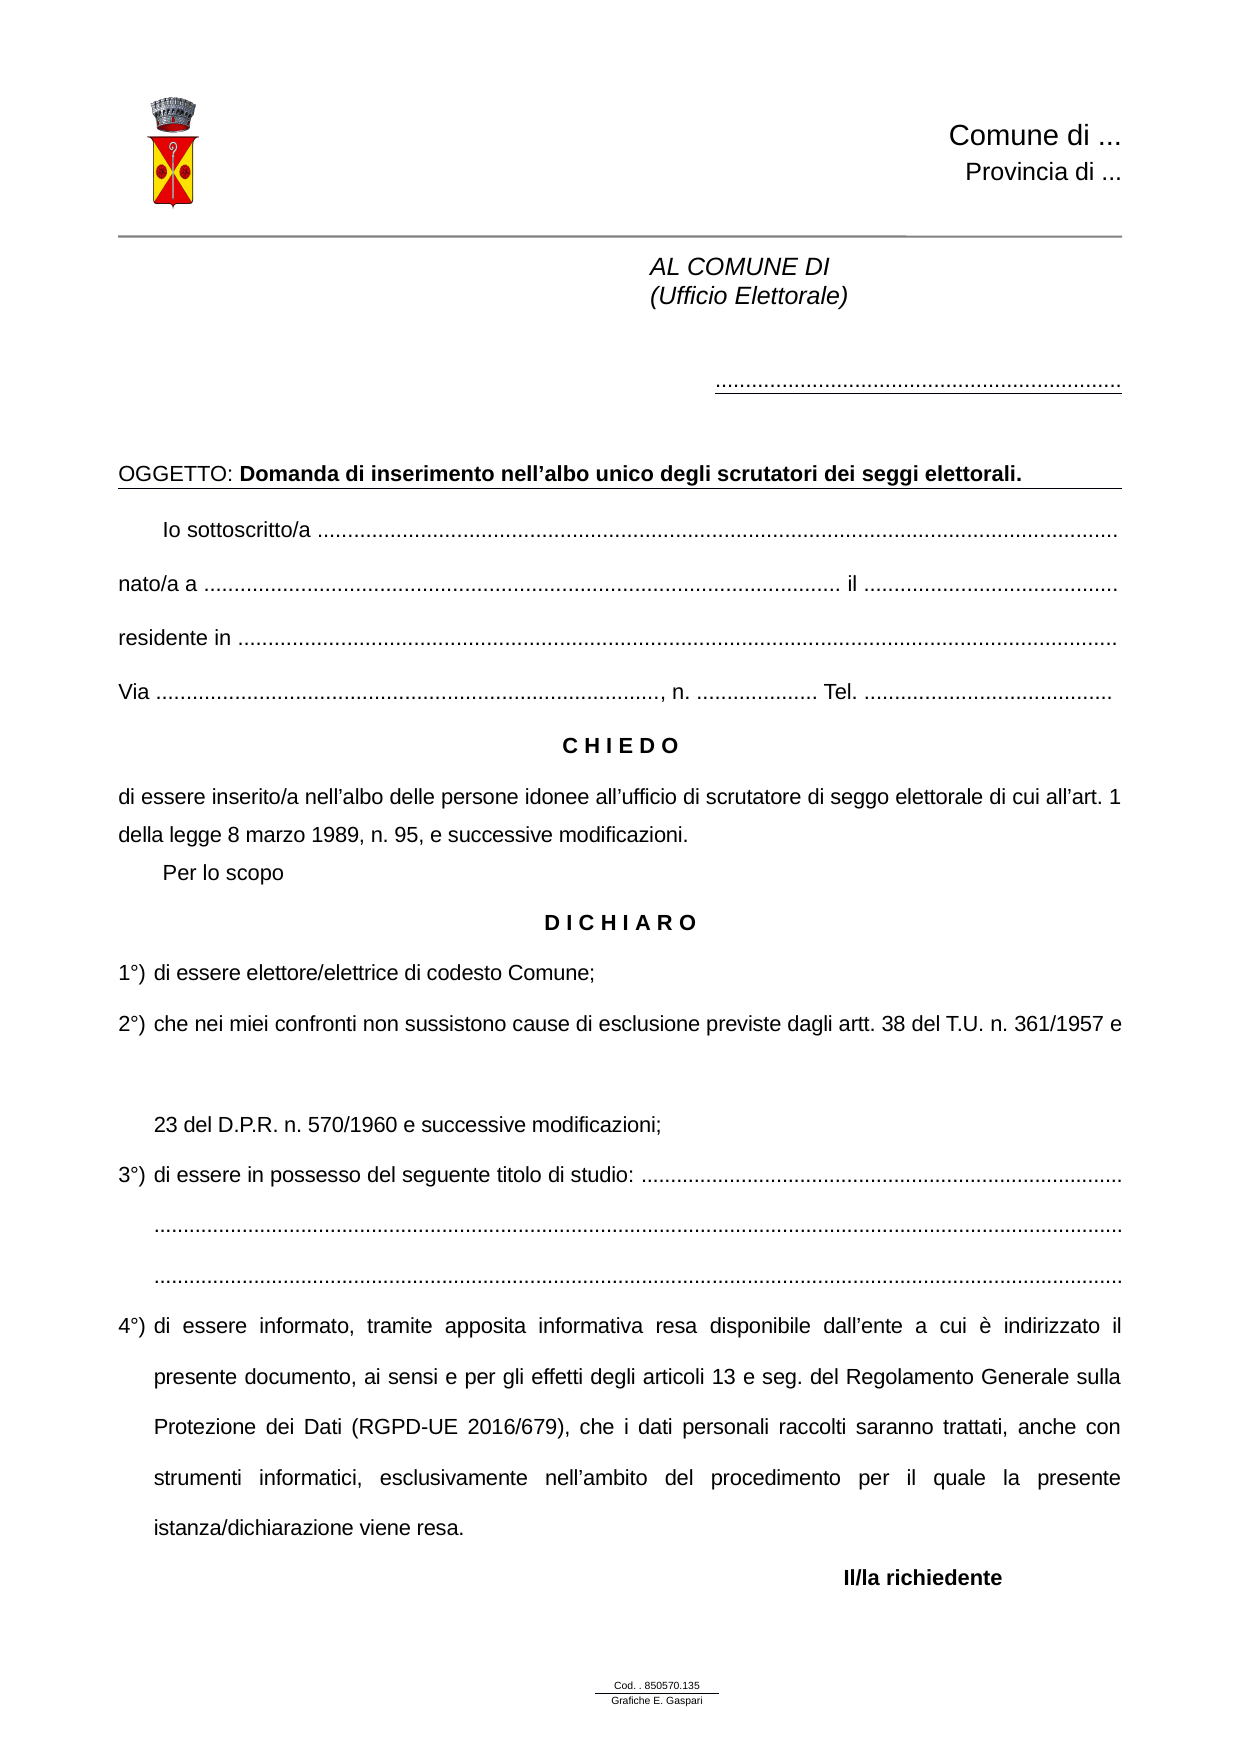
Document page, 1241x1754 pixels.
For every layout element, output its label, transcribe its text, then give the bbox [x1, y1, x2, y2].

text OGGETTO: Domanda di inserimento nell’albo unico degli scrutatori dei seggi elettorali. [118, 461, 1122, 488]
text Io sottoscritto/a .................................................................................................................................... nato/a a ......................................................................................................... il .......................................... residente in ................................................................................................................................................. Via ..................................................................................., n. .................... Tel. ......................................... [118, 514, 1122, 705]
text Il/la richiedente [709, 1565, 1122, 1591]
text Provincia di ... [224, 157, 1122, 185]
text 4°) di essere informato, tramite apposita informativa resa disponibile dall’ente a cui è indirizzato il presente documento, ai sensi e per gli effetti degli articoli 13 e seg. del Regolamento Generale sulla Protezione dei Dati (RGPD-UE 2016/679), che i dati personali raccolti saranno trattati, anche con strumenti informatici, esclusivamente nell’ambito del procedimento per il quale la presente istanza/dichiarazione viene resa. [118, 1313, 1122, 1540]
picture [122, 87, 224, 219]
text Comune di ... [224, 118, 1122, 152]
text 3°) di essere in possesso del seguente titolo di studio: .................................................................................. ..................................................................................................................................................................... ..................................................................................................................................................................... [118, 1162, 1122, 1288]
text (Ufficio Elettorale) [118, 281, 1122, 310]
text di essere inserito/a nell’albo delle persone idonee all’ufficio di scrutatore di seggo elettorale di cui all’art. 1 della legge 8 marzo 1989, n. 95, e successive modificazioni. [118, 784, 1122, 847]
text CHIEDO [118, 733, 1122, 759]
text 1°) di essere elettore/elettrice di codesto Comune; [118, 960, 1122, 986]
text DICHIARO [118, 910, 1122, 935]
text Per lo scopo [118, 859, 1122, 885]
text ................................................................... [715, 364, 1122, 393]
text AL COMUNE DI [118, 252, 1122, 281]
text 2°) che nei miei confronti non sussistono cause di esclusione previste dagli artt. 38 del T.U. n. 361/1957 e 23 del D.P.R. n. 570/1960 e successive modificazioni; [118, 1011, 1122, 1137]
